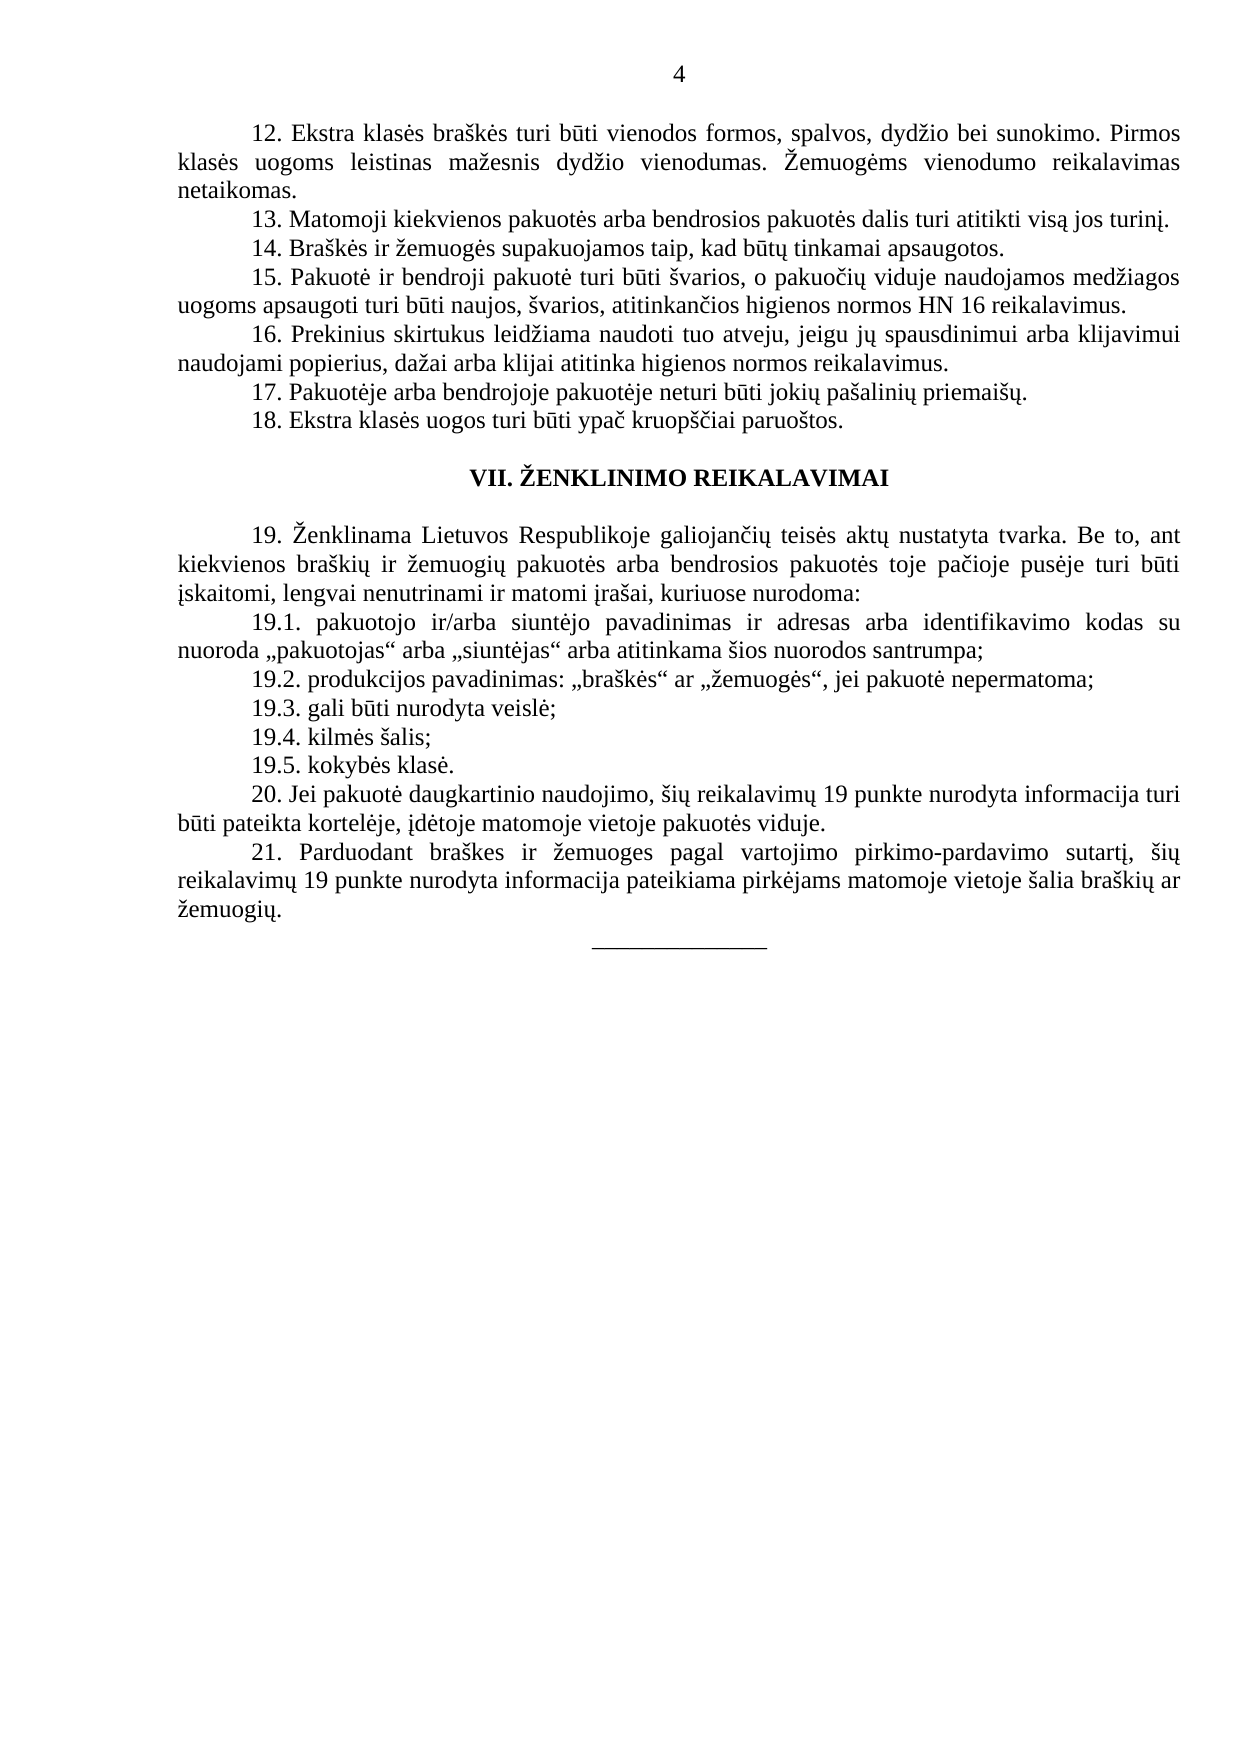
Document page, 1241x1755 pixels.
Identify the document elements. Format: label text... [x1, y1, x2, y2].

text 19.4. kilmės šalis; [177, 722, 1181, 751]
text 19.1. pakuotojo ir/arba siuntėjo pavadinimas ir adresas arba identifikavimo kodas su nuoroda „pakuotojas“ arba „siuntėjas“ arba atitinkama šios nuorodos santrumpa; [177, 607, 1181, 664]
text 19.5. kokybės klasė. [177, 751, 1181, 779]
text 18. Ekstra klasės uogos turi būti ypač kruopščiai paruoštos. [177, 406, 1181, 434]
text 19.2. produkcijos pavadinimas: „braškės“ ar „žemuogės“, jei pakuotė nepermatoma; [177, 664, 1181, 693]
text 14. Braškės ir žemuogės supakuojamos taip, kad būtų tinkamai apsaugotos. [177, 233, 1181, 262]
text 19. Ženklinama Lietuvos Respublikoje galiojančių teisės aktų nustatyta tvarka. Be to, ant kiekvienos braškių ir žemuogių pakuotės arba bendrosios pakuotės toje pačioje pusėje turi būti įskaitomi, lengvai nenutrinami ir matomi įrašai, kuriuose nurodoma: [177, 521, 1181, 607]
text 12. Ekstra klasės braškės turi būti vienodos formos, spalvos, dydžio bei sunokimo. Pirmos klasės uogoms leistinas mažesnis dydžio vienodumas. Žemuogėms vienodumo reikalavimas netaikomas. [177, 118, 1181, 204]
text 21. Parduodant braškes ir žemuoges pagal vartojimo pirkimo-pardavimo sutartį, šių reikalavimų 19 punkte nurodyta informacija pateikiama pirkėjams matomoje vietoje šalia braškių ar žemuogių. [177, 837, 1181, 923]
text 16. Prekinius skirtukus leidžiama naudoti tuo atveju, jeigu jų spausdinimui arba klijavimui naudojami popierius, dažai arba klijai atitinka higienos normos reikalavimus. [177, 319, 1181, 377]
text ______________ [177, 923, 1181, 952]
text 15. Pakuotė ir bendroji pakuotė turi būti švarios, o pakuočių viduje naudojamos medžiagos uogoms apsaugoti turi būti naujos, švarios, atitinkančios higienos normos HN 16 reikalavimus. [177, 262, 1181, 319]
text 20. Jei pakuotė daugkartinio naudojimo, šių reikalavimų 19 punkte nurodyta informacija turi būti pateikta kortelėje, įdėtoje matomoje vietoje pakuotės viduje. [177, 779, 1181, 837]
text 17. Pakuotėje arba bendrojoje pakuotėje neturi būti jokių pašalinių priemaišų. [177, 377, 1181, 406]
text 13. Matomoji kiekvienos pakuotės arba bendrosios pakuotės dalis turi atitikti visą jos turinį. [177, 204, 1181, 233]
text VII. ŽENKLINIMO REIKALAVIMAI [177, 463, 1181, 492]
text 19.3. gali būti nurodyta veislė; [177, 693, 1181, 722]
